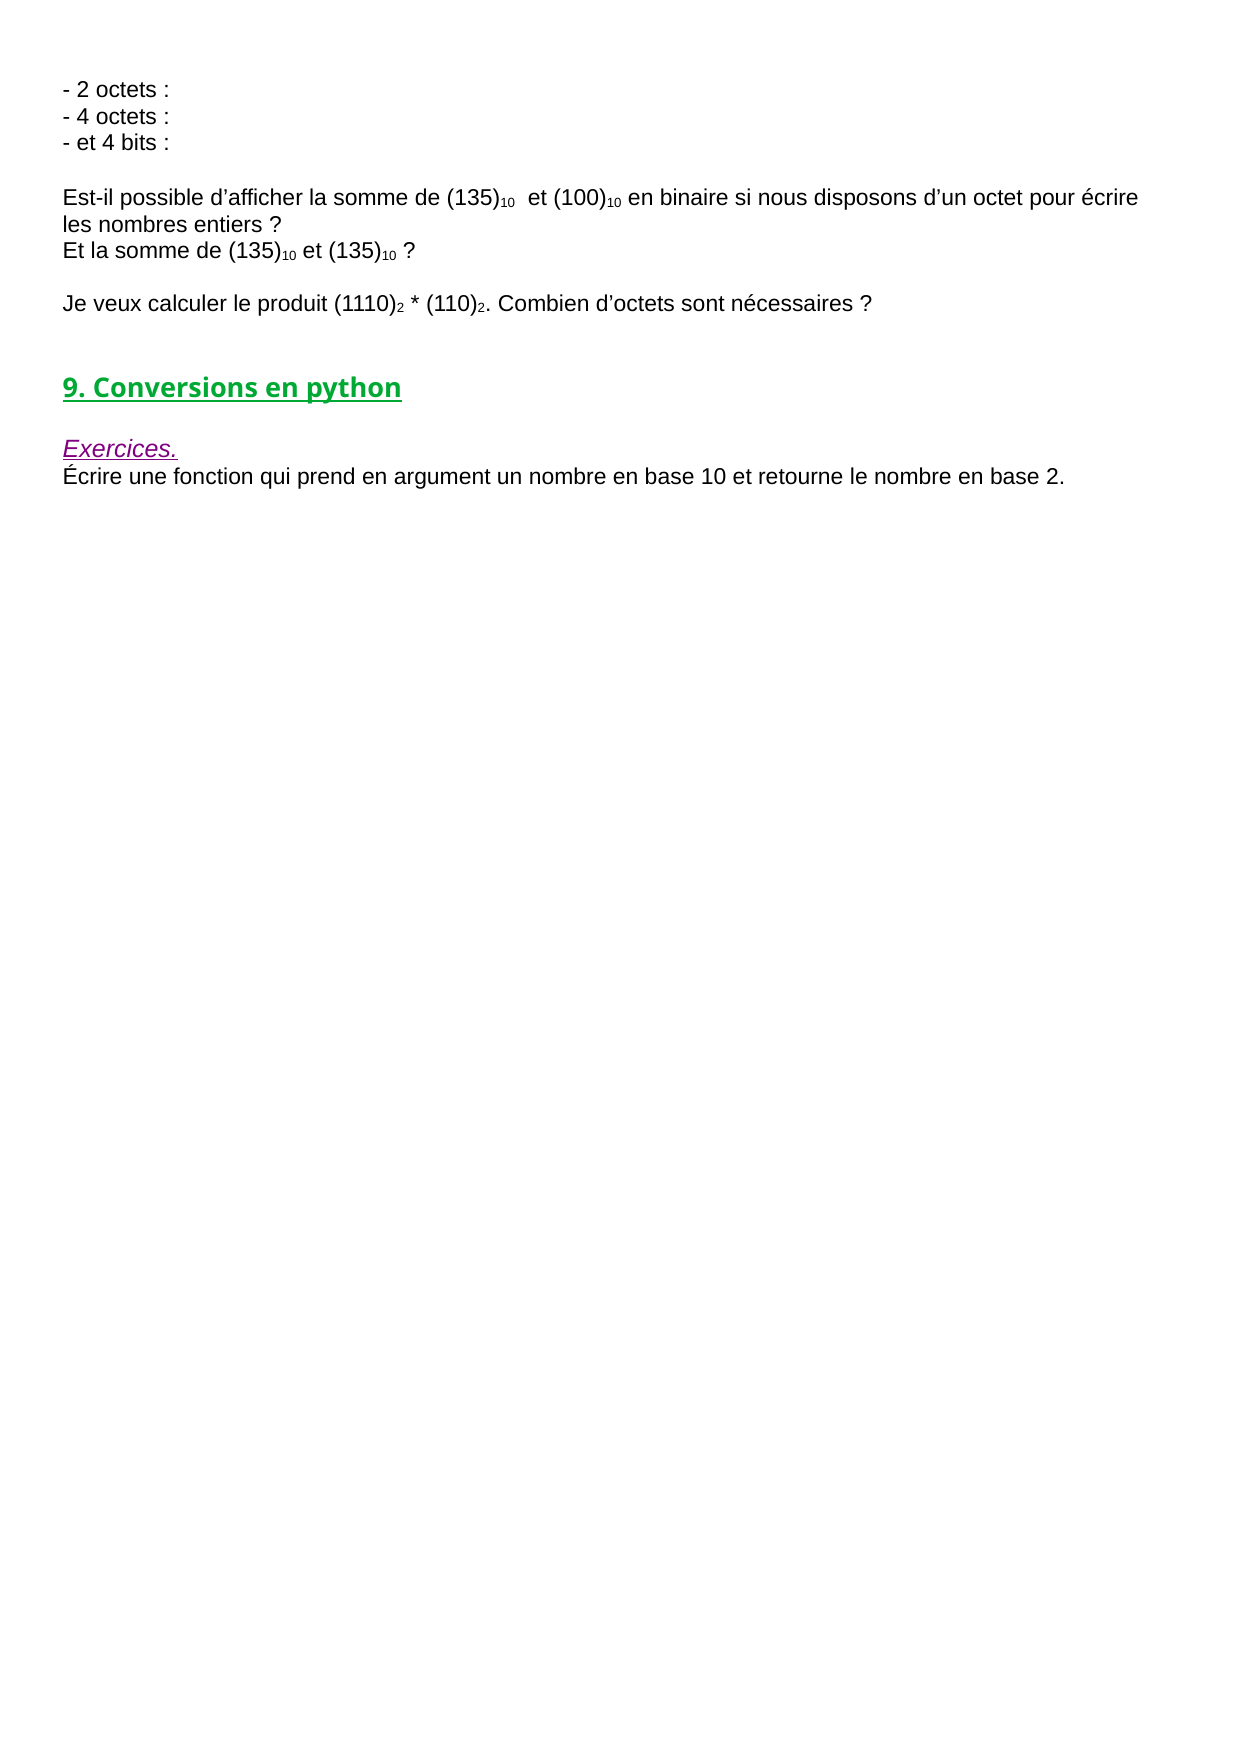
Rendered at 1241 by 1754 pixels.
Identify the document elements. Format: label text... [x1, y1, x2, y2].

text Je veux calculer le produit (1110)2 * (110)2. Combien d’octets sont nécessaires ? [62, 289, 1168, 316]
text - 2 octets : [62, 76, 1168, 103]
text - 4 octets : [62, 103, 1168, 129]
text Exercices. [62, 434, 1168, 463]
text - et 4 bits : [62, 129, 1168, 155]
text Est-il possible d’afficher la somme de (135)10 et (100)10 en binaire si nous disposons d’un octet pour écrire les nombres entiers ? [62, 184, 1168, 237]
text Et la somme de (135)10 et (135)10 ? [62, 237, 1168, 263]
text Écrire une fonction qui prend en argument un nombre en base 10 et retourne le nombre en base 2. [62, 463, 1168, 489]
text 9. Conversions en python [62, 369, 1168, 406]
